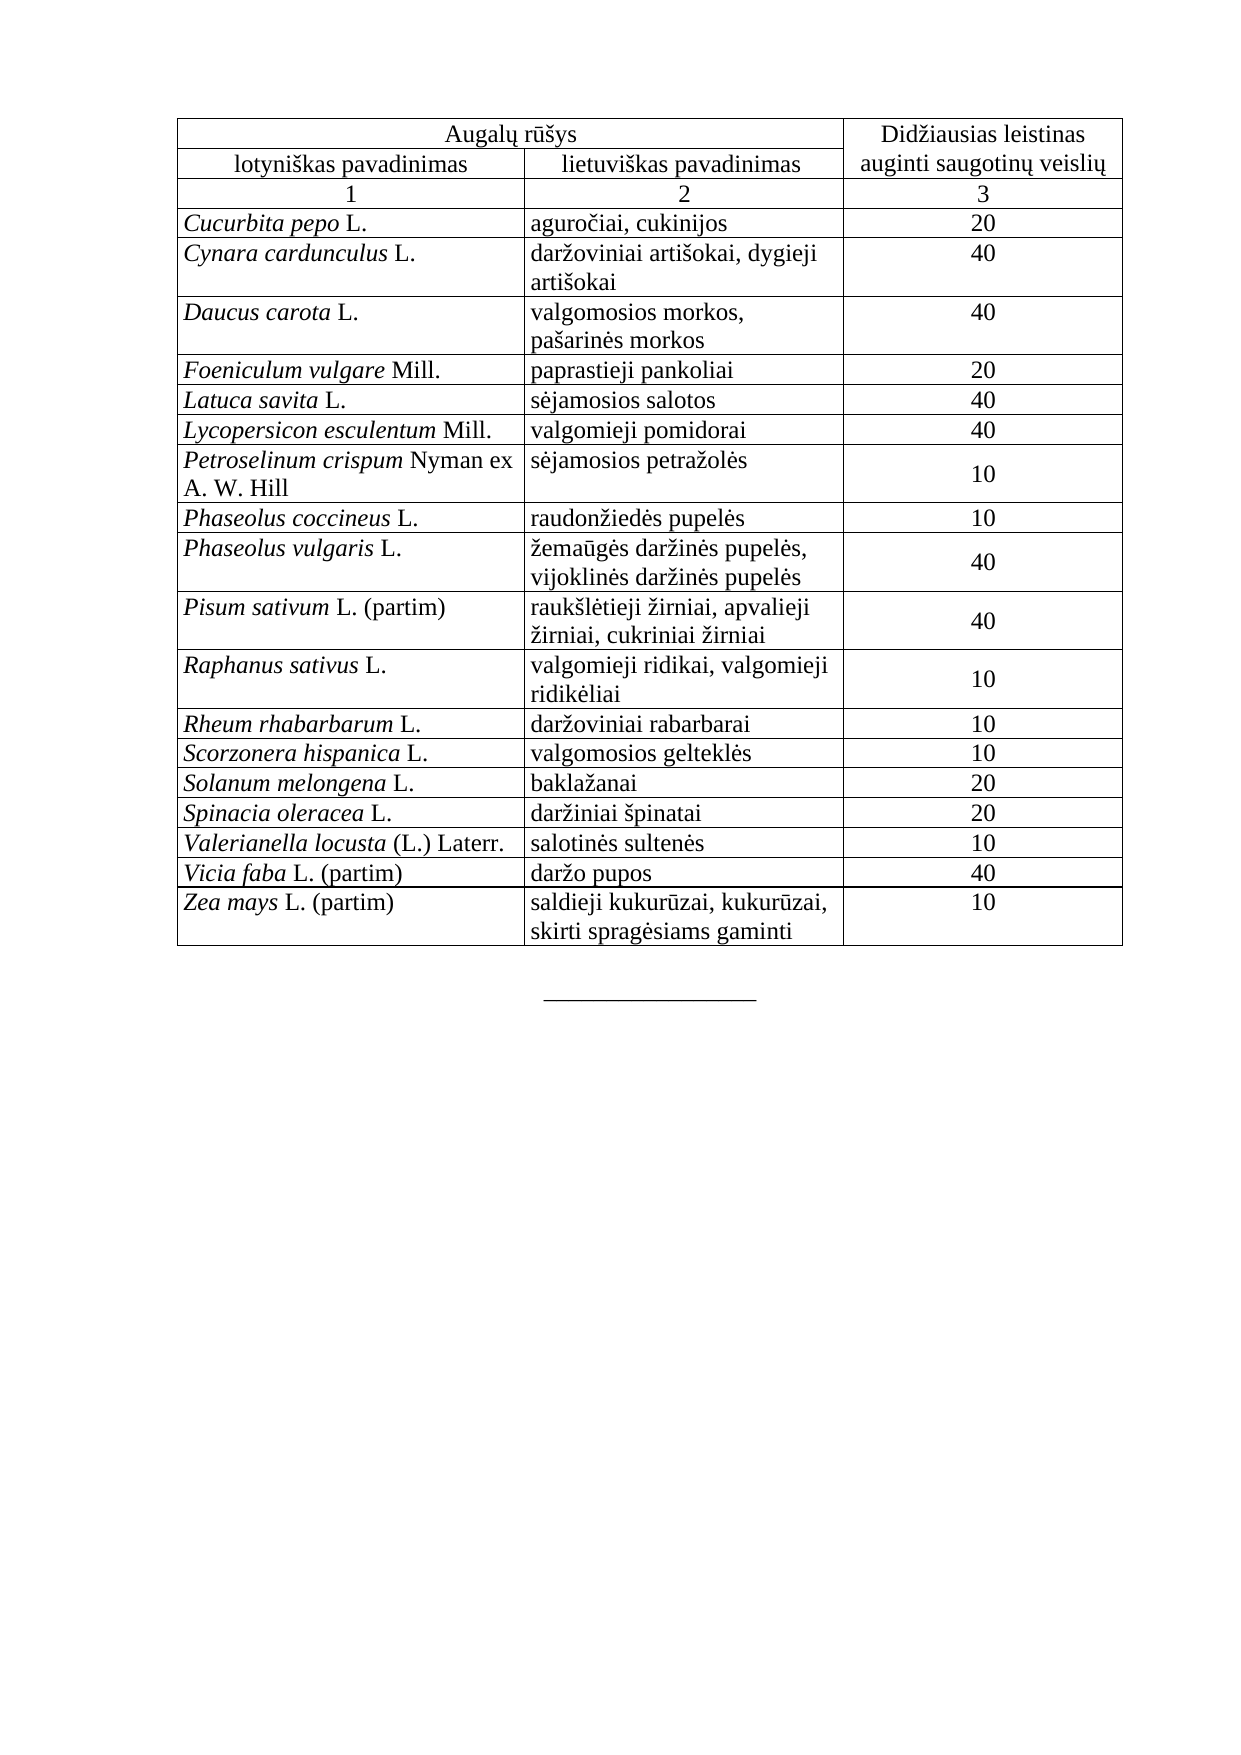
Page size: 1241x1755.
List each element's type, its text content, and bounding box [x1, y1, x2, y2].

table_cell 20 [844, 209, 1122, 237]
table_cell 3 [844, 179, 1122, 207]
table_cell saldieji kukurūzai, kukurūzai, skirti spragėsiams gaminti [525, 888, 843, 945]
table_cell valgomosios morkos, pašarinės morkos [525, 297, 843, 354]
table_cell 10 [844, 445, 1122, 502]
table_cell 20 [844, 768, 1122, 797]
table_cell 1 [178, 179, 524, 207]
table_cell Solanum melongena L. [178, 768, 524, 797]
table_cell 10 [844, 739, 1122, 767]
table_cell Pisum sativum L. (partim) [178, 592, 524, 649]
table_cell Lycopersicon esculentum Mill. [178, 415, 524, 444]
table_cell daržoviniai artišokai, dygieji artišokai [525, 238, 843, 296]
table_cell Spinacia oleracea L. [178, 798, 524, 827]
table_cell Zea mays L. (partim) [178, 888, 524, 945]
table_cell 40 [844, 592, 1122, 649]
table_cell daržiniai špinatai [525, 798, 843, 827]
table_cell 2 [525, 179, 843, 207]
table_cell Daucus carota L. [178, 297, 524, 354]
table_cell Phaseolus coccineus L. [178, 503, 524, 532]
table_cell 40 [844, 533, 1122, 591]
table_cell 20 [844, 355, 1122, 384]
table_cell baklažanai [525, 768, 843, 797]
table_cell 10 [844, 650, 1122, 708]
table_cell Foeniculum vulgare Mill. [178, 355, 524, 384]
table_header Augalų rūšys [178, 119, 843, 148]
table_cell 20 [844, 798, 1122, 827]
table_cell Cynara cardunculus L. [178, 238, 524, 296]
table_cell salotinės sultenės [525, 828, 843, 857]
table_cell valgomieji ridikai, valgomieji ridikėliai [525, 650, 843, 708]
table_cell žemaūgės daržinės pupelės, vijoklinės daržinės pupelės [525, 533, 843, 591]
table_cell 40 [844, 385, 1122, 414]
table_cell Raphanus sativus L. [178, 650, 524, 708]
table_cell sėjamosios petražolės [525, 445, 843, 502]
table_cell daržo pupos [525, 858, 843, 886]
table_cell Cucurbita pepo L. [178, 209, 524, 237]
table_cell lietuviškas pavadinimas [525, 149, 843, 178]
table_cell 10 [844, 888, 1122, 945]
table_cell valgomieji pomidorai [525, 415, 843, 444]
table_cell 10 [844, 709, 1122, 737]
table_cell Rheum rhabarbarum L. [178, 709, 524, 737]
table_header Didžiausias leistinas auginti saugotinų veislių plotas (ha) šalies mastu [844, 119, 1122, 178]
table_cell Scorzonera hispanica L. [178, 739, 524, 767]
table_cell 10 [844, 503, 1122, 532]
table_cell 40 [844, 297, 1122, 354]
table_cell valgomosios gelteklės [525, 739, 843, 767]
table_cell Petroselinum crispum Nyman ex A. W. Hill [178, 445, 524, 502]
table_cell 40 [844, 415, 1122, 444]
table_cell 40 [844, 238, 1122, 296]
text _________________ [177, 975, 1122, 1003]
table_cell Latuca savita L. [178, 385, 524, 414]
table_cell aguročiai, cukinijos [525, 209, 843, 237]
table_cell raudonžiedės pupelės [525, 503, 843, 532]
table_cell Valerianella locusta (L.) Laterr. [178, 828, 524, 857]
table_cell Phaseolus vulgaris L. [178, 533, 524, 591]
table_cell raukšlėtieji žirniai, apvalieji žirniai, cukriniai žirniai [525, 592, 843, 649]
table_cell paprastieji pankoliai [525, 355, 843, 384]
table_cell daržoviniai rabarbarai [525, 709, 843, 737]
table_cell 40 [844, 858, 1122, 886]
table_cell lotyniškas pavadinimas [178, 149, 524, 178]
table_cell 10 [844, 828, 1122, 857]
table_cell Vicia faba L. (partim) [178, 858, 524, 886]
table_cell sėjamosios salotos [525, 385, 843, 414]
